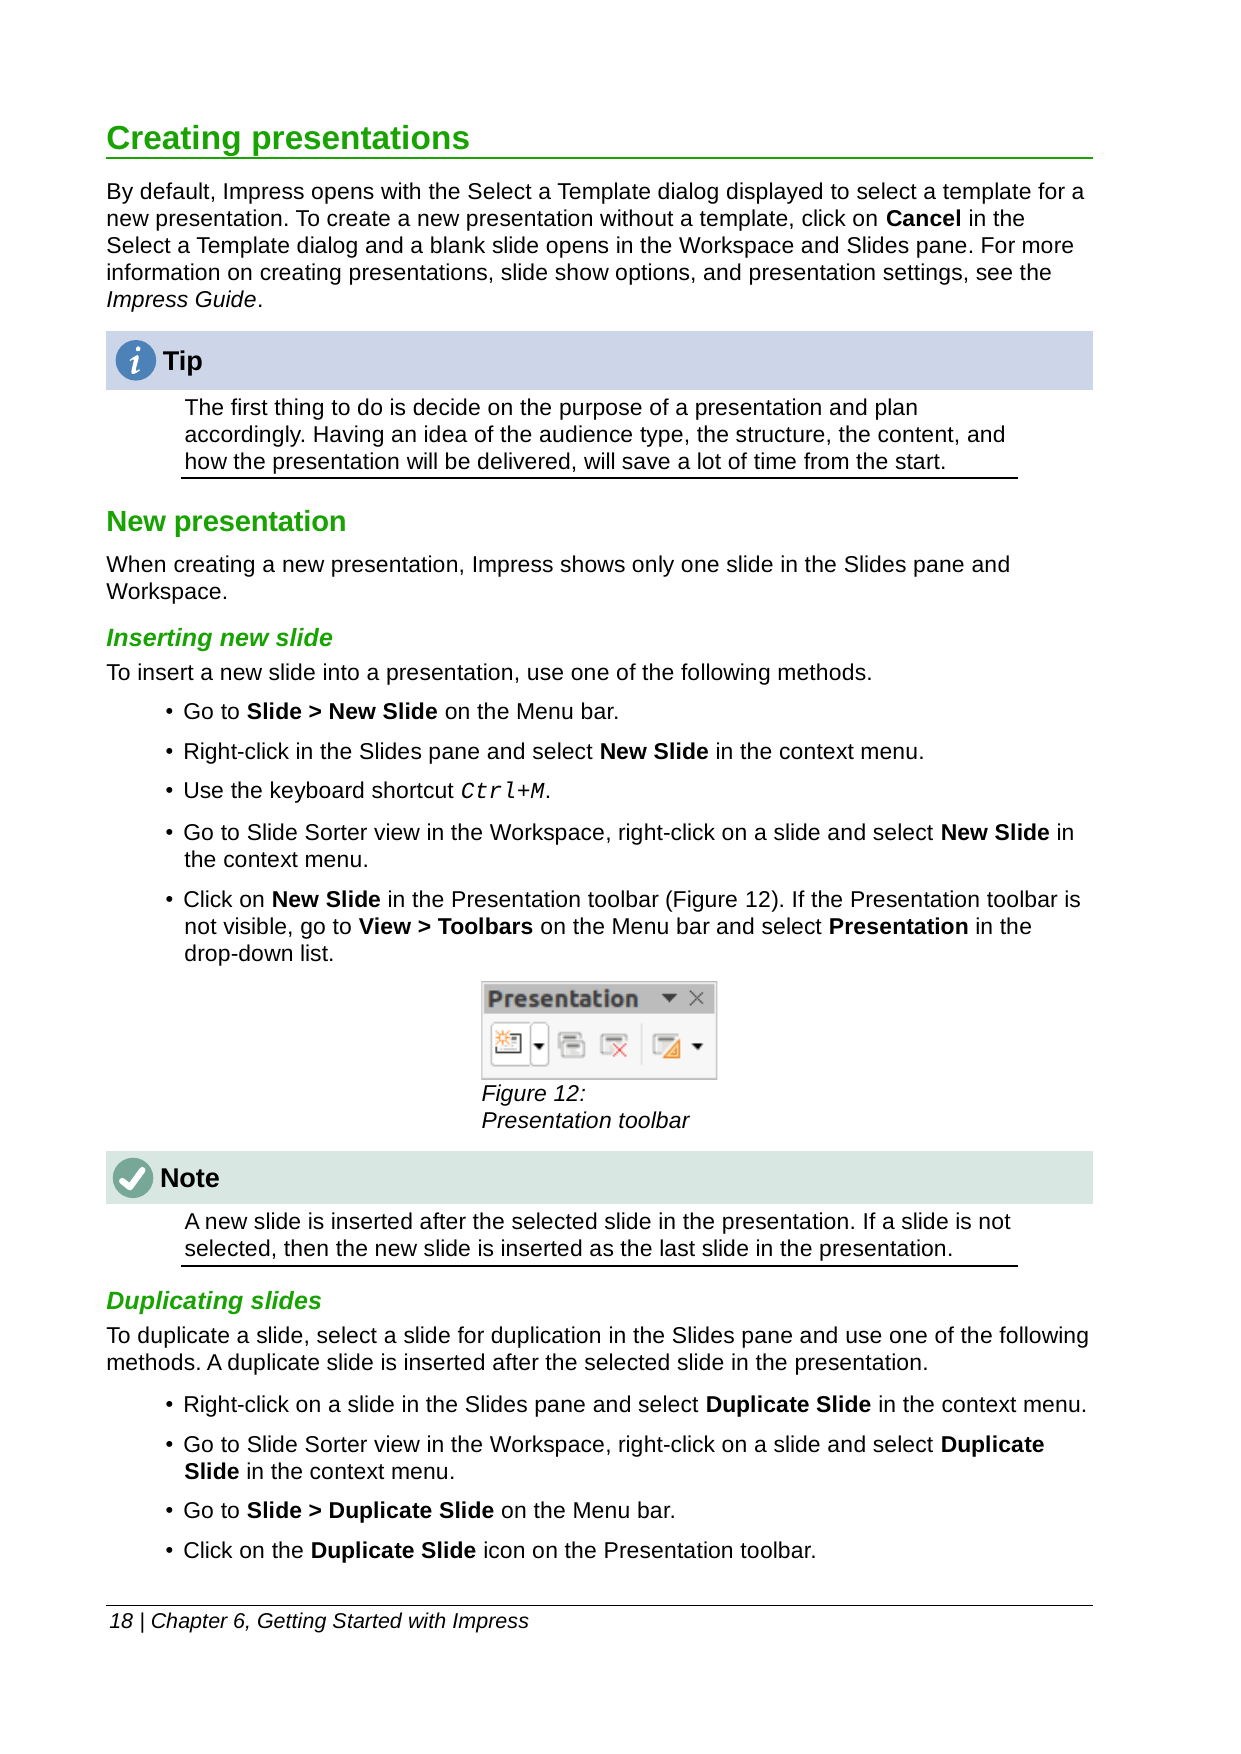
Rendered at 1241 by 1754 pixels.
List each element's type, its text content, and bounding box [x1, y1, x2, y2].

list To insert a new slide into a presentation, use one of the following methods. [106, 658, 1093, 686]
picture [481, 981, 718, 1080]
list Go to Slide Sorter view in the Workspace, right-click on a slide and select New Slide in the context menu. [162, 815, 1093, 872]
subtitle Note [106, 1151, 1093, 1204]
list Right-click on a slide in the Slides pane and select Duplicate Slide in the context menu. [162, 1388, 1093, 1418]
list Use the keyboard shortcut Ctrl+M. [162, 774, 1093, 806]
text A new slide is inserted after the selected slide in the presentation. If a slide is not selected, then the new slide is inserted as the last slide in the presentation. [181, 1204, 1018, 1265]
text By default, Impress opens with the Select a Template dialog displayed to select a template for a new presentation. To create a new presentation without a template, click on Cancel in the Select a Template dialog and a blank slide opens in the Workspace and Slides pane. For more information on creating presentations, slide show options, and presentation settings, see the Impress Guide. [106, 177, 1093, 313]
text The first thing to do is decide on the purpose of a presentation and plan accordingly. Having an idea of the audience type, the structure, the content, and how the presentation will be delivered, will save a lot of time from the start. [181, 390, 1018, 477]
subtitle Creating presentations [106, 118, 1093, 157]
list Right-click in the Slides pane and select New Slide in the context menu. [162, 734, 1093, 764]
subtitle New presentation [106, 504, 1093, 538]
subtitle Tip [106, 331, 1093, 390]
list Click on the Duplicate Slide icon on the Presentation toolbar. [162, 1533, 1093, 1566]
list Go to Slide Sorter view in the Workspace, right-click on a slide and select Duplicate Slide in the context menu. [162, 1427, 1093, 1484]
list Click on New Slide in the Presentation toolbar (Figure 12). If the Presentation toolbar is not visible, go to View > Toolbars on the Menu bar and select Presentation in the drop‑down list. [162, 882, 1093, 969]
text When creating a new presentation, Impress shows only one slide in the Slides pane and Workspace. [106, 550, 1093, 604]
subtitle Duplicating slides [106, 1286, 1093, 1315]
list Go to Slide > Duplicate Slide on the Menu bar. [162, 1494, 1093, 1524]
subtitle Inserting new slide [106, 623, 1093, 652]
text To duplicate a slide, select a slide for duplication in the Slides pane and use one of the following methods. A duplicate slide is inserted after the selected slide in the presentation. [106, 1321, 1093, 1375]
list Go to Slide > New Slide on the Menu bar. [162, 694, 1093, 724]
text Figure 12: Presentation toolbar [481, 1080, 718, 1133]
